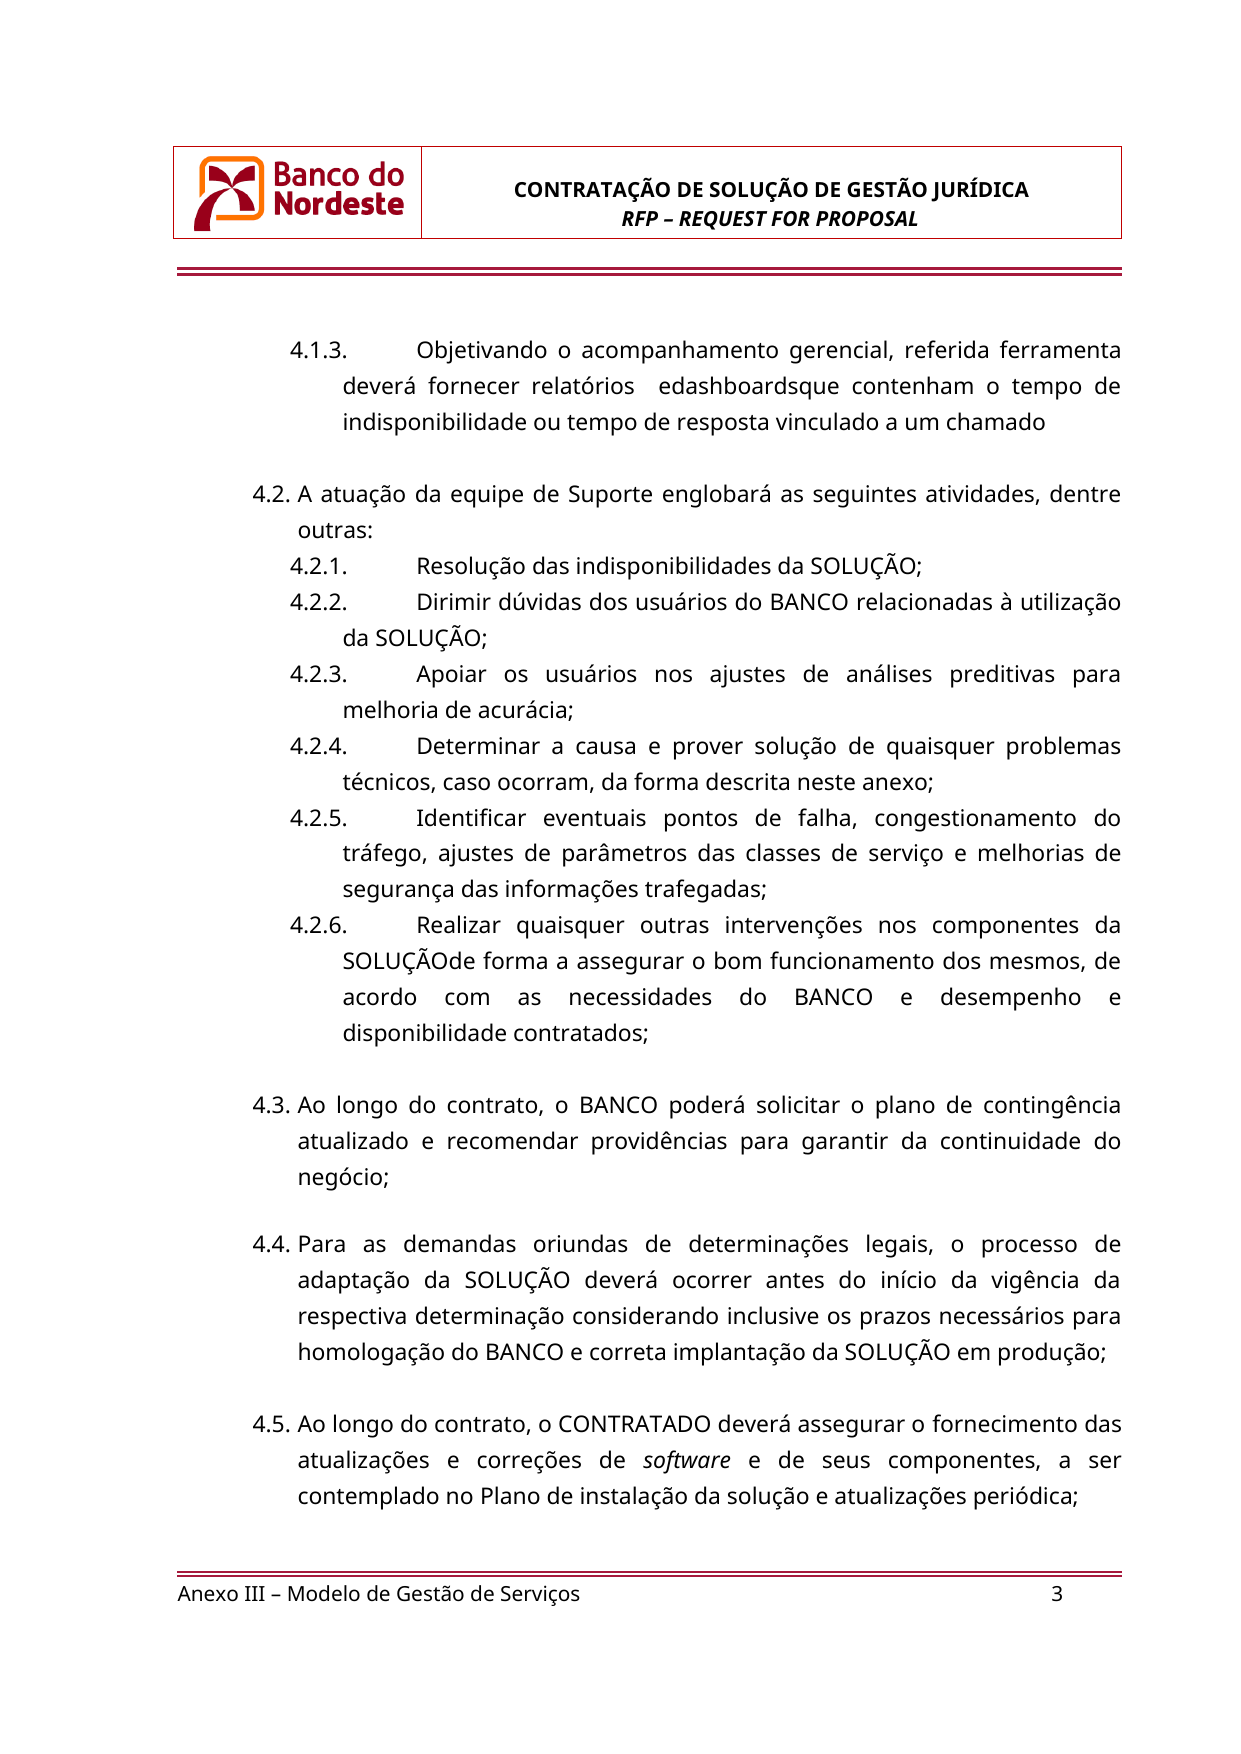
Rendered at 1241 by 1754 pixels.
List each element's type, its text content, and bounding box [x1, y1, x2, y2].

list Apoiar os usuários nos ajustes de análises preditivas para melhoria de acurácia; [290, 658, 1122, 725]
list Realizar quaisquer outras intervenções nos componentes da SOLUÇÃOde forma a assegurar o bom funcionamento dos mesmos, de acordo com as necessidades do BANCO e desempenho e disponibilidade contratados; [290, 909, 1122, 1048]
list A atuação da equipe de Suporte englobará as seguintes atividades, dentre outras: [252, 478, 1122, 545]
list Identificar eventuais pontos de falha, congestionamento do tráfego, ajustes de parâmetros das classes de serviço e melhorias de segurança das informações trafegadas; [290, 801, 1122, 904]
list Resolução das indisponibilidades da SOLUÇÃO; [290, 550, 1122, 581]
list Ao longo do contrato, o CONTRATADO deverá assegurar o fornecimento das atualizações e correções de software e de seus componentes, a ser contemplado no Plano de instalação da solução e atualizações periódica; [252, 1408, 1122, 1511]
list Determinar a causa e prover solução de quaisquer problemas técnicos, caso ocorram, da forma descrita neste anexo; [290, 729, 1122, 797]
list Ao longo do contrato, o BANCO poderá solicitar o plano de contingência atualizado e recomendar providências para garantir da continuidade do negócio; [252, 1089, 1122, 1224]
list Objetivando o acompanhamento gerencial, referida ferramenta deverá fornecer relatórios edashboardsque contenham o tempo de indisponibilidade ou tempo de resposta vinculado a um chamado [290, 334, 1122, 437]
list Dirimir dúvidas dos usuários do BANCO relacionadas à utilização da SOLUÇÃO; [290, 586, 1122, 653]
list Para as demandas oriundas de determinações legais, o processo de adaptação da SOLUÇÃO deverá ocorrer antes do início da vigência da respectiva determinação considerando inclusive os prazos necessários para homologação do BANCO e correta implantação da SOLUÇÃO em produção; [252, 1228, 1122, 1367]
